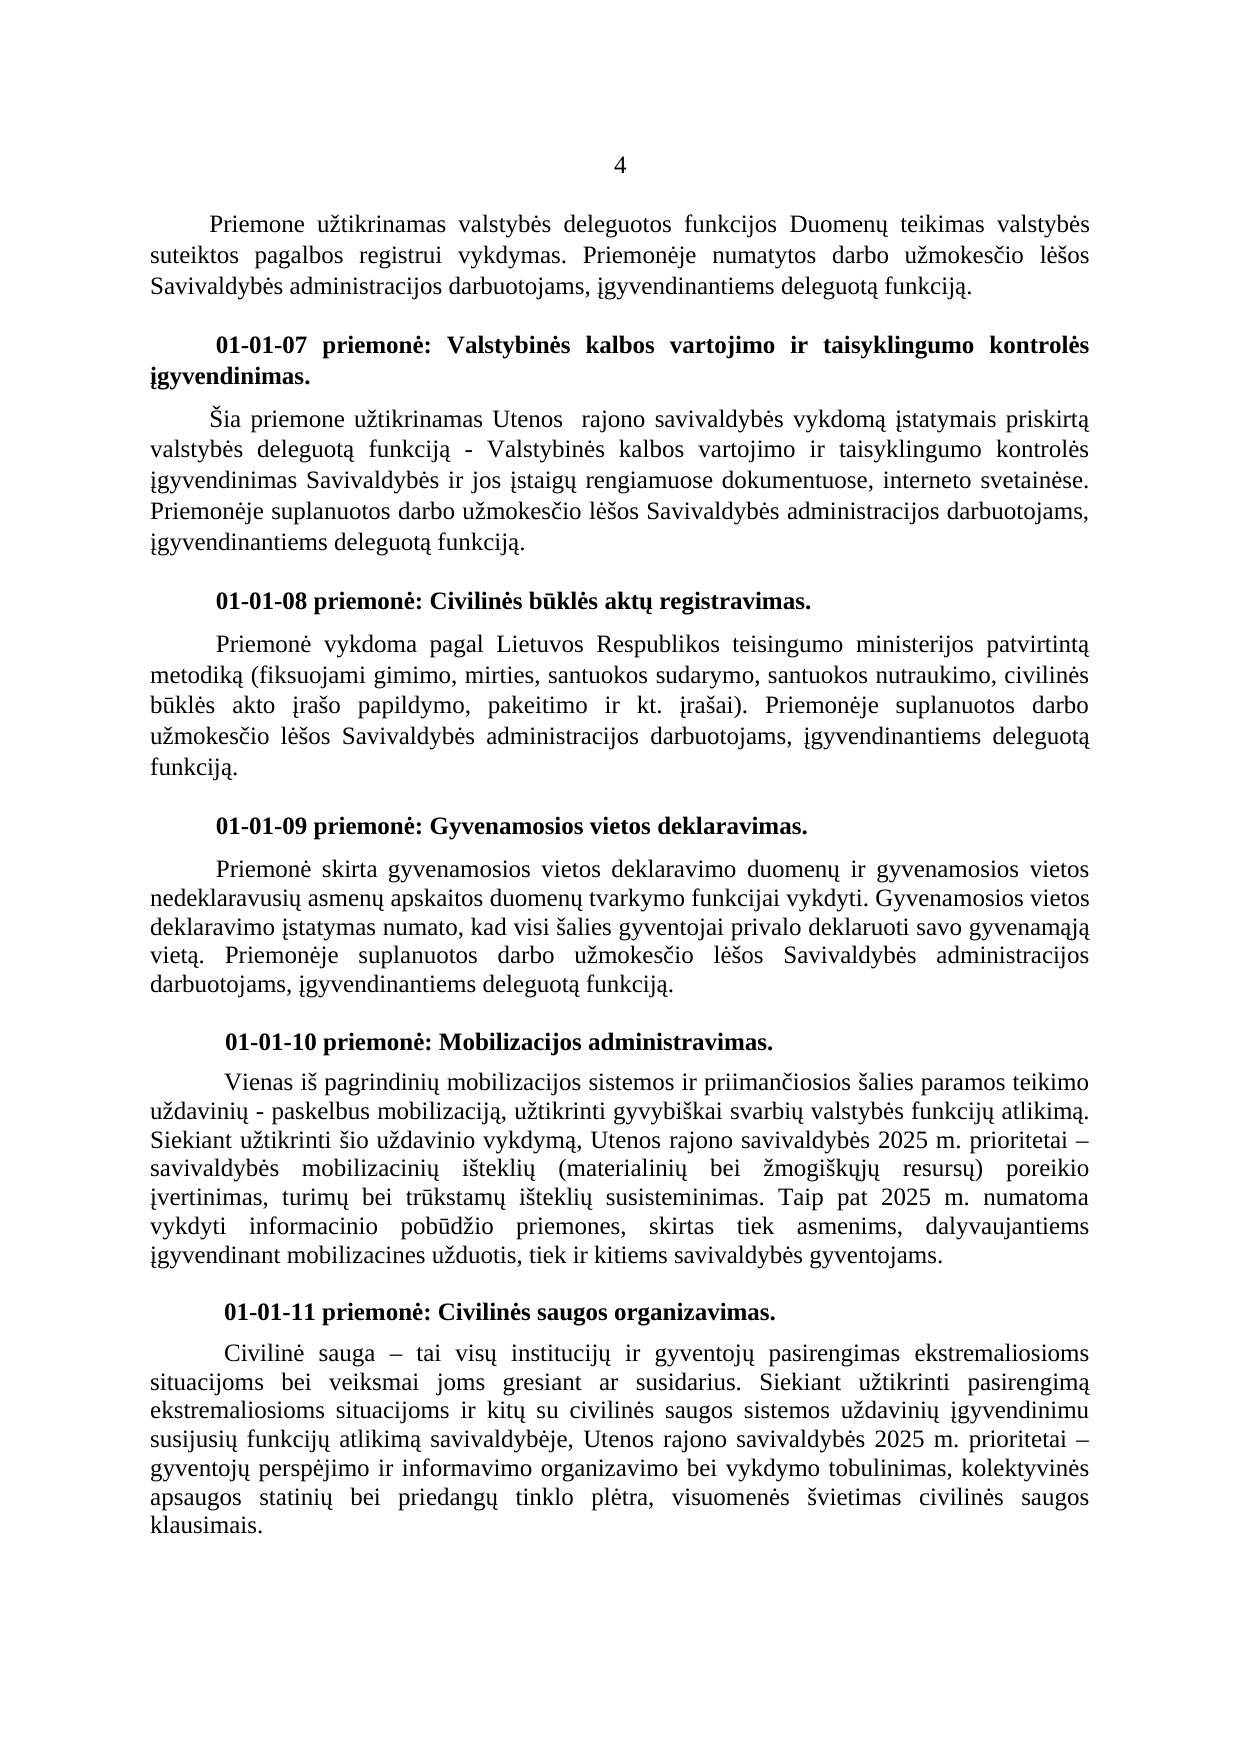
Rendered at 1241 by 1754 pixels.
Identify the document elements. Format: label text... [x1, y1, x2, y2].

text Civilinė sauga – tai visų institucijų ir gyventojų pasirengimas ekstremaliosioms situacijoms bei veiksmai joms gresiant ar susidarius. Siekiant užtikrinti pasirengimą ekstremaliosioms situacijoms ir kitų su civilinės saugos sistemos uždavinių įgyvendinimu susijusių funkcijų atlikimą savivaldybėje, Utenos rajono savivaldybės 2025 m. prioritetai – gyventojų perspėjimo ir informavimo organizavimo bei vykdymo tobulinimas, kolektyvinės apsaugos statinių bei priedangų tinklo plėtra, visuomenės švietimas civilinės saugos klausimais. [150, 1338, 1090, 1539]
text 01-01-08 priemonė: Civilinės būklės aktų registravimas. [150, 586, 1090, 615]
text Priemonė skirta gyvenamosios vietos deklaravimo duomenų ir gyvenamosios vietos nedeklaravusių asmenų apskaitos duomenų tvarkymo funkcijai vykdyti. Gyvenamosios vietos deklaravimo įstatymas numato, kad visi šalies gyventojai privalo deklaruoti savo gyvenamąją vietą. Priemonėje suplanuotos darbo užmokesčio lėšos Savivaldybės administracijos darbuotojams, įgyvendinantiems deleguotą funkciją. [150, 854, 1090, 998]
text 01-01-11 priemonė: Civilinės saugos organizavimas. [150, 1297, 1090, 1326]
text 01-01-10 priemonė: Mobilizacijos administravimas. [150, 1027, 1090, 1055]
text 01-01-07 priemonė: Valstybinės kalbos vartojimo ir taisyklingumo kontrolės įgyvendinimas. [150, 330, 1090, 390]
text Priemone užtikrinamas valstybės deleguotos funkcijos Duomenų teikimas valstybės suteiktos pagalbos registrui vykdymas. Priemonėje numatytos darbo užmokesčio lėšos Savivaldybės administracijos darbuotojams, įgyvendinantiems deleguotą funkciją. [150, 209, 1090, 300]
text 01-01-09 priemonė: Gyvenamosios vietos deklaravimas. [150, 811, 1090, 840]
text Vienas iš pagrindinių mobilizacijos sistemos ir priimančiosios šalies paramos teikimo uždavinių - paskelbus mobilizaciją, užtikrinti gyvybiškai svarbių valstybės funkcijų atlikimą. Siekiant užtikrinti šio uždavinio vykdymą, Utenos rajono savivaldybės 2025 m. prioritetai – savivaldybės mobilizacinių išteklių (materialinių bei žmogiškųjų resursų) poreikio įvertinimas, turimų bei trūkstamų išteklių susisteminimas. Taip pat 2025 m. numatoma vykdyti informacinio pobūdžio priemones, skirtas tiek asmenims, dalyvaujantiems įgyvendinant mobilizacines užduotis, tiek ir kitiems savivaldybės gyventojams. [150, 1067, 1090, 1268]
text Priemonė vykdoma pagal Lietuvos Respublikos teisingumo ministerijos patvirtintą metodiką (fiksuojami gimimo, mirties, santuokos sudarymo, santuokos nutraukimo, civilinės būklės akto įrašo papildymo, pakeitimo ir kt. įrašai). Priemonėje suplanuotos darbo užmokesčio lėšos Savivaldybės administracijos darbuotojams, įgyvendinantiems deleguotą funkciją. [150, 629, 1090, 781]
text Šia priemone užtikrinamas Utenos rajono savivaldybės vykdomą įstatymais priskirtą valstybės deleguotą funkciją - Valstybinės kalbos vartojimo ir taisyklingumo kontrolės įgyvendinimas Savivaldybės ir jos įstaigų rengiamuose dokumentuose, interneto svetainėse. Priemonėje suplanuotos darbo užmokesčio lėšos Savivaldybės administracijos darbuotojams, įgyvendinantiems deleguotą funkciją. [150, 404, 1090, 556]
